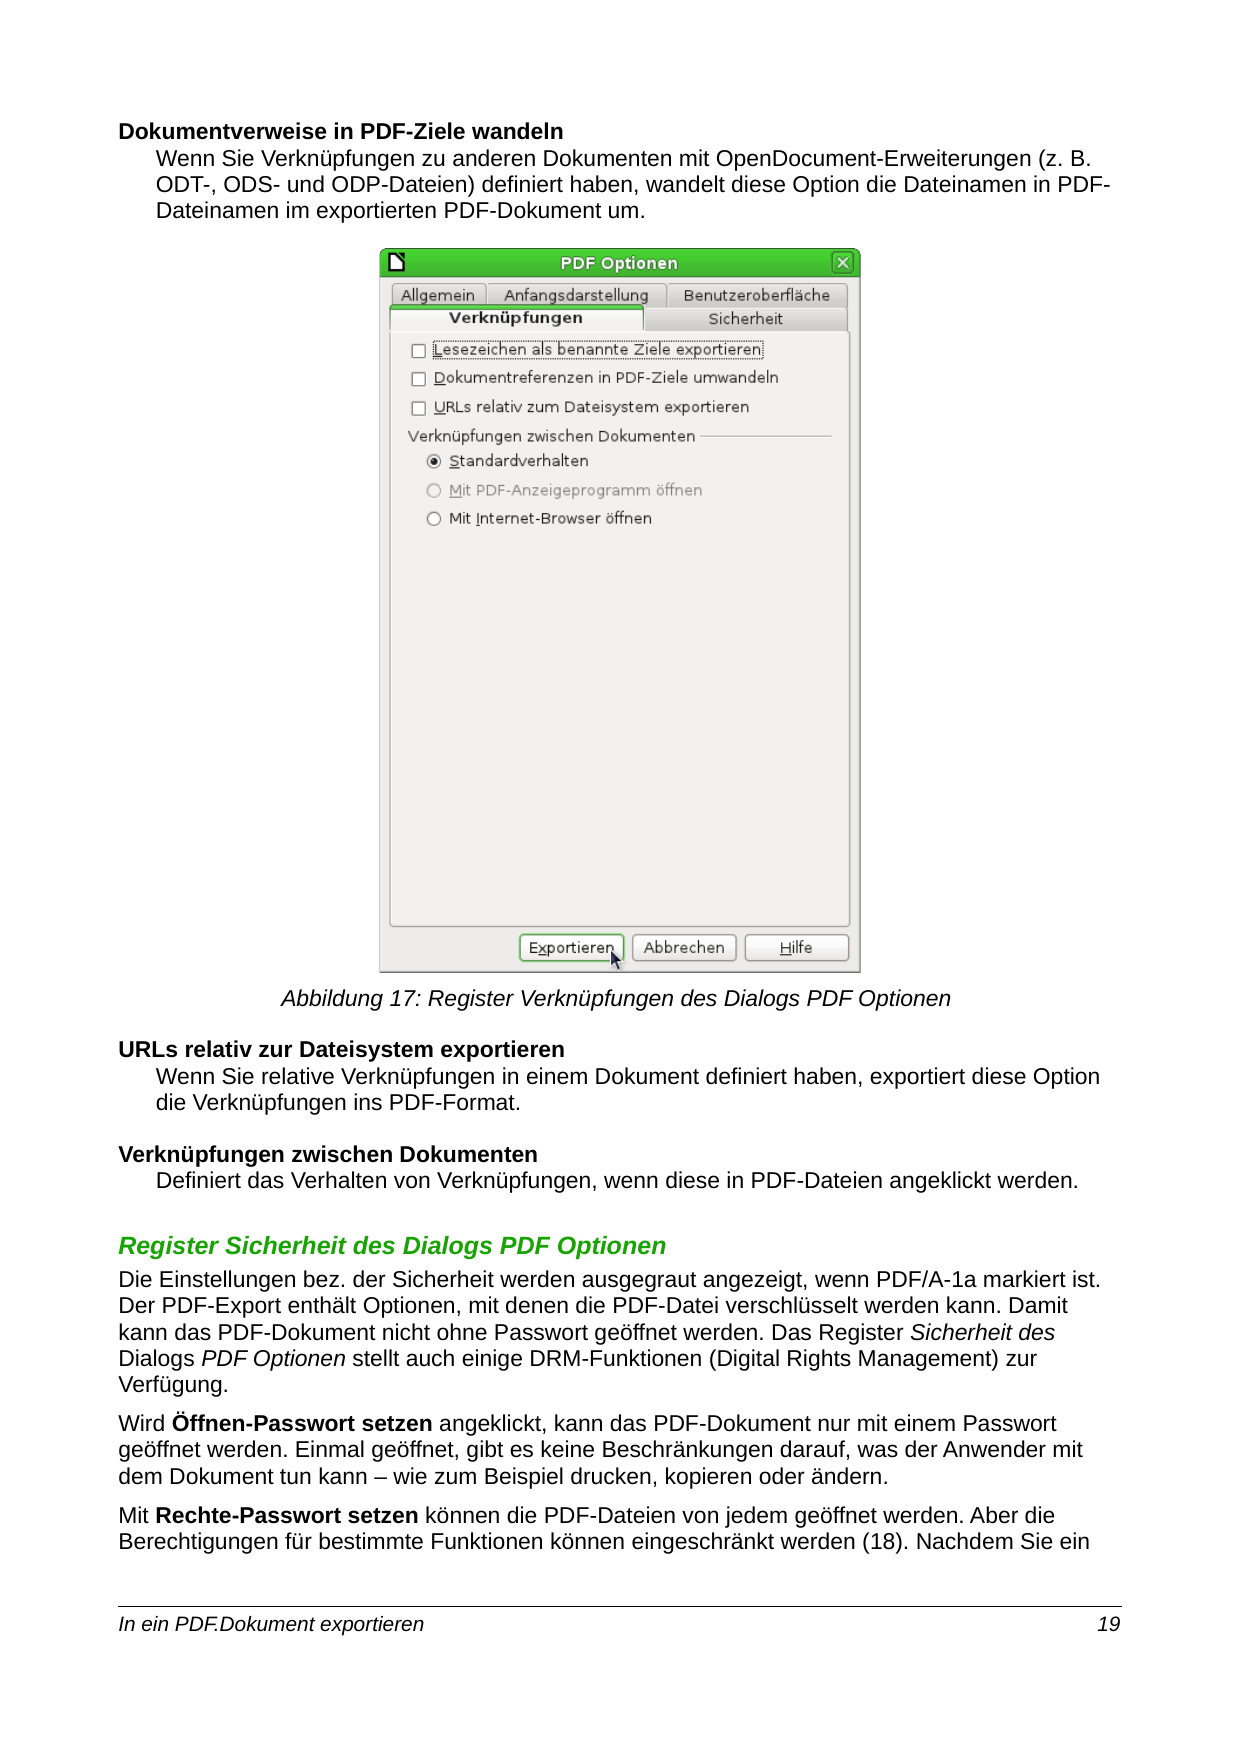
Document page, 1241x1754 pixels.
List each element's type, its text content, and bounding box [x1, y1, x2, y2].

list Verknüpfungen zwischen Dokumenten [118, 1141, 1122, 1167]
text Wird Öffnen-Passwort setzen angeklickt, kann das PDF-Dokument nur mit einem Passwort geöffnet werden. Einmal geöffnet, gibt es keine Beschränkungen darauf, was der Anwender mit dem Dokument tun kann – wie zum Beispiel drucken, kopieren oder ändern. [118, 1410, 1122, 1489]
list Dokumentverweise in PDF-Ziele wandeln [118, 118, 1122, 144]
list URLs relativ zur Dateisystem exportieren [118, 1036, 1122, 1063]
text Abbildung 17: Register Verknüpfungen des Dialogs PDF Optionen [281, 985, 959, 1011]
text Mit Rechte-Passwort setzen können die PDF-Dateien von jedem geöffnet werden. Aber die Berechtigungen für bestimmte Funktionen können eingeschränkt werden (Abbildung 18). Nachdem Sie ein Kennwort für Berechtigungen festgelegt haben, stehen die anderen Optionen auf der Seite Sicherheit zur Verfügung. [118, 1502, 1122, 1554]
picture [379, 248, 861, 973]
text Wenn Sie relative Verknüpfungen in einem Dokument definiert haben, exportiert diese Option die Verknüpfungen ins PDF-Format. [156, 1063, 1122, 1116]
subtitle Register Sicherheit des Dialogs PDF Optionen [118, 1231, 1122, 1259]
text Wenn Sie Verknüpfungen zu anderen Dokumenten mit OpenDocument-Erweiterungen (z. B. ODT-, ODS- und ODP-Dateien) definiert haben, wandelt diese Option die Dateinamen in PDF-Dateinamen im exportierten PDF-Dokument um. [156, 144, 1122, 223]
text Die Einstellungen bez. der Sicherheit werden ausgegraut angezeigt, wenn PDF/A-1a markiert ist. Der PDF-Export enthält Optionen, mit denen die PDF-Datei verschlüsselt werden kann. Damit kann das PDF-Dokument nicht ohne Passwort geöffnet werden. Das Register Sicherheit des Dialogs PDF Optionen stellt auch einige DRM-Funktionen (Digital Rights Management) zur Verfügung. [118, 1266, 1122, 1397]
text Definiert das Verhalten von Verknüpfungen, wenn diese in PDF-Dateien angeklickt werden. [156, 1167, 1122, 1193]
